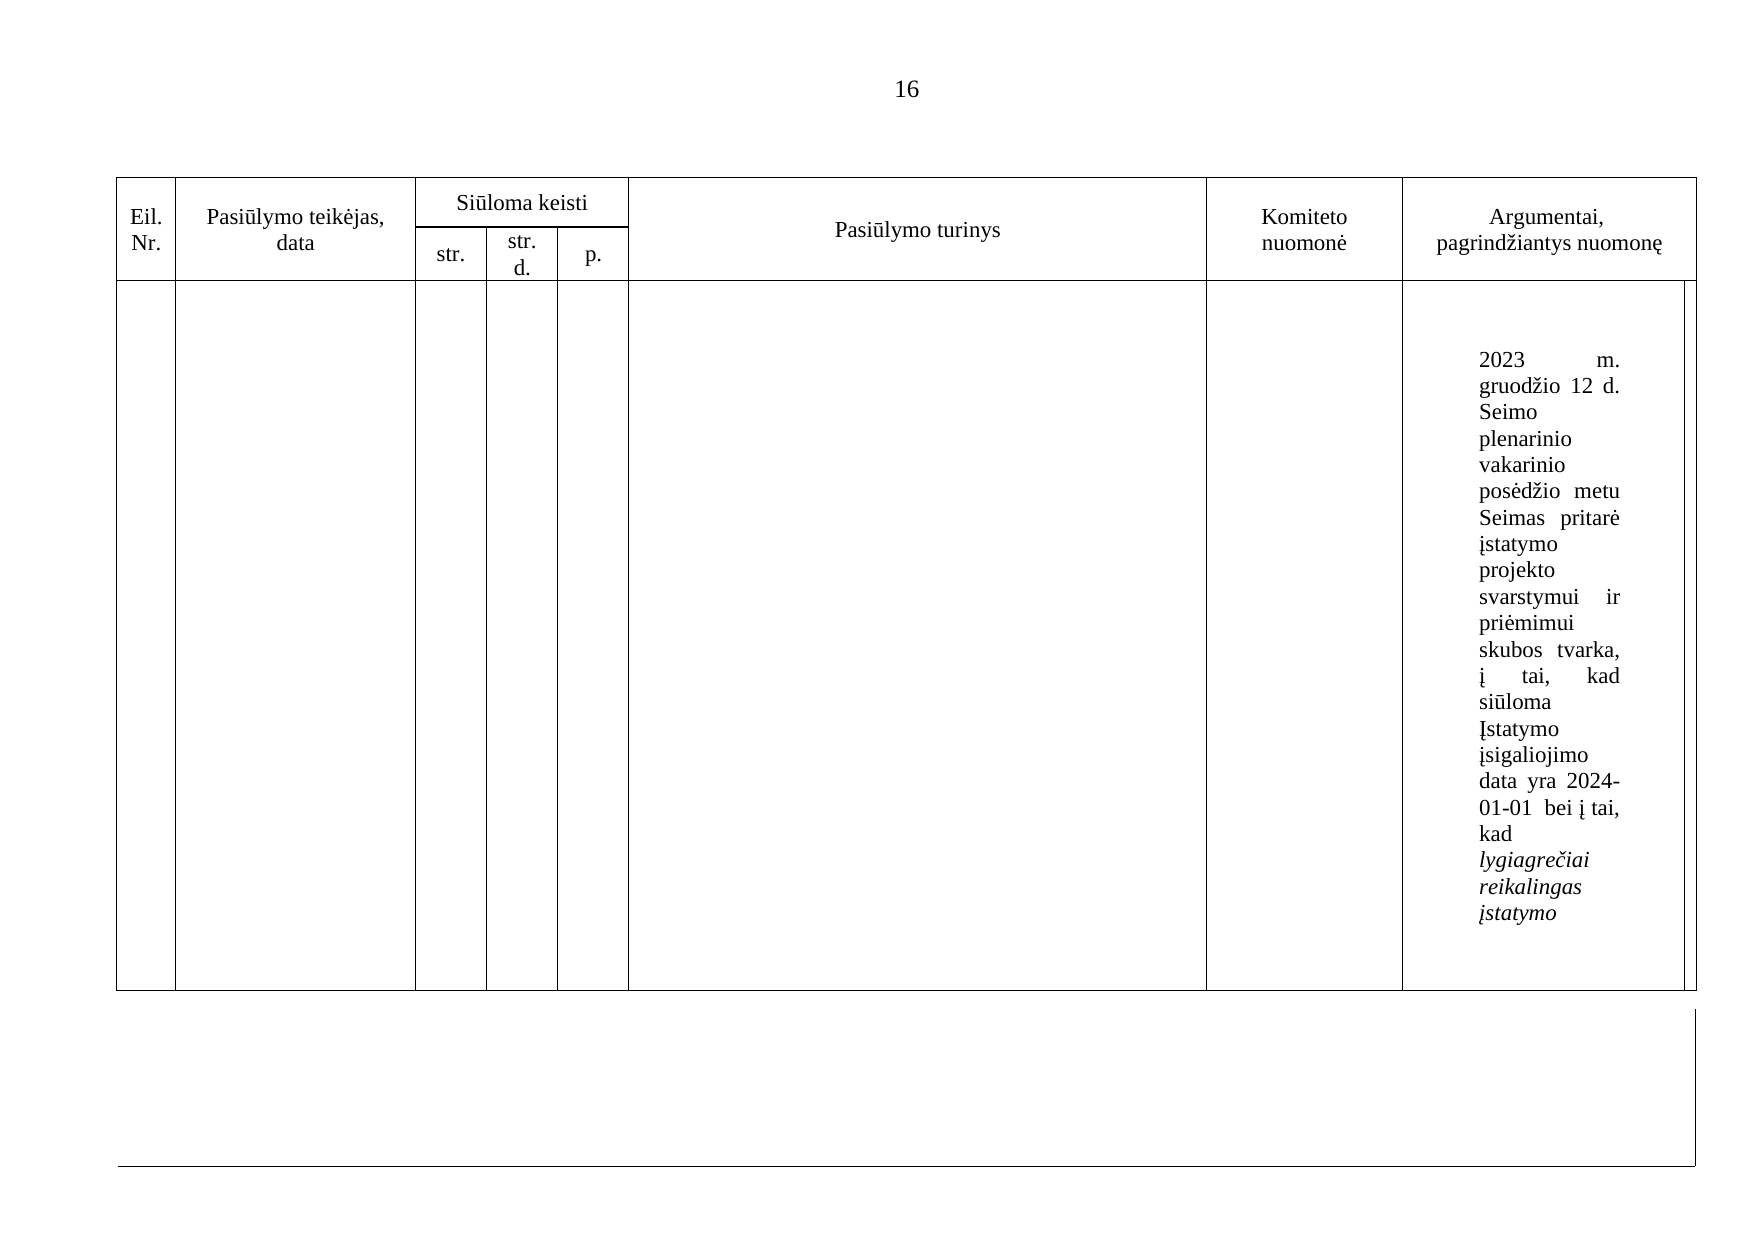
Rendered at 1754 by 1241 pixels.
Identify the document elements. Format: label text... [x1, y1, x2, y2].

table_cell p. [558, 228, 628, 280]
table_header Argumentai, pagrindžiantys nuomonę [1403, 178, 1696, 280]
table_cell Seimo kanceliarijos Teisės departamentas, 2023-12-07 [176, 281, 415, 990]
table_cell [416, 281, 486, 990]
table_header Pasiūlymo turinys [629, 178, 1206, 280]
table_cell str. d. [487, 228, 557, 280]
table_cell str. [416, 228, 486, 280]
table_header Pasiūlymo teikėjas, data [176, 178, 415, 280]
table_header Eil. Nr. [117, 178, 175, 280]
table_cell [629, 281, 1206, 990]
table_header Siūloma keisti [416, 178, 628, 226]
table_header Komiteto nuomonė [1207, 178, 1402, 280]
table_cell 2023 m. gruodžio 12 d. Seimo plenarinio vakarinio posėdžio metu Seimas pritarė įstatymo projekto svarstymui ir priėmimui skubos tvarka, į tai, kad siūloma Įstatymo įsigaliojimo data yra 2024-01-01 bei į tai, kad lygiagrečiai reikalingas įstatymo [1403, 281, 1684, 990]
table_cell [1207, 281, 1402, 990]
table_cell [487, 281, 557, 990]
table_cell [558, 281, 628, 990]
table_cell 4. [117, 281, 175, 990]
